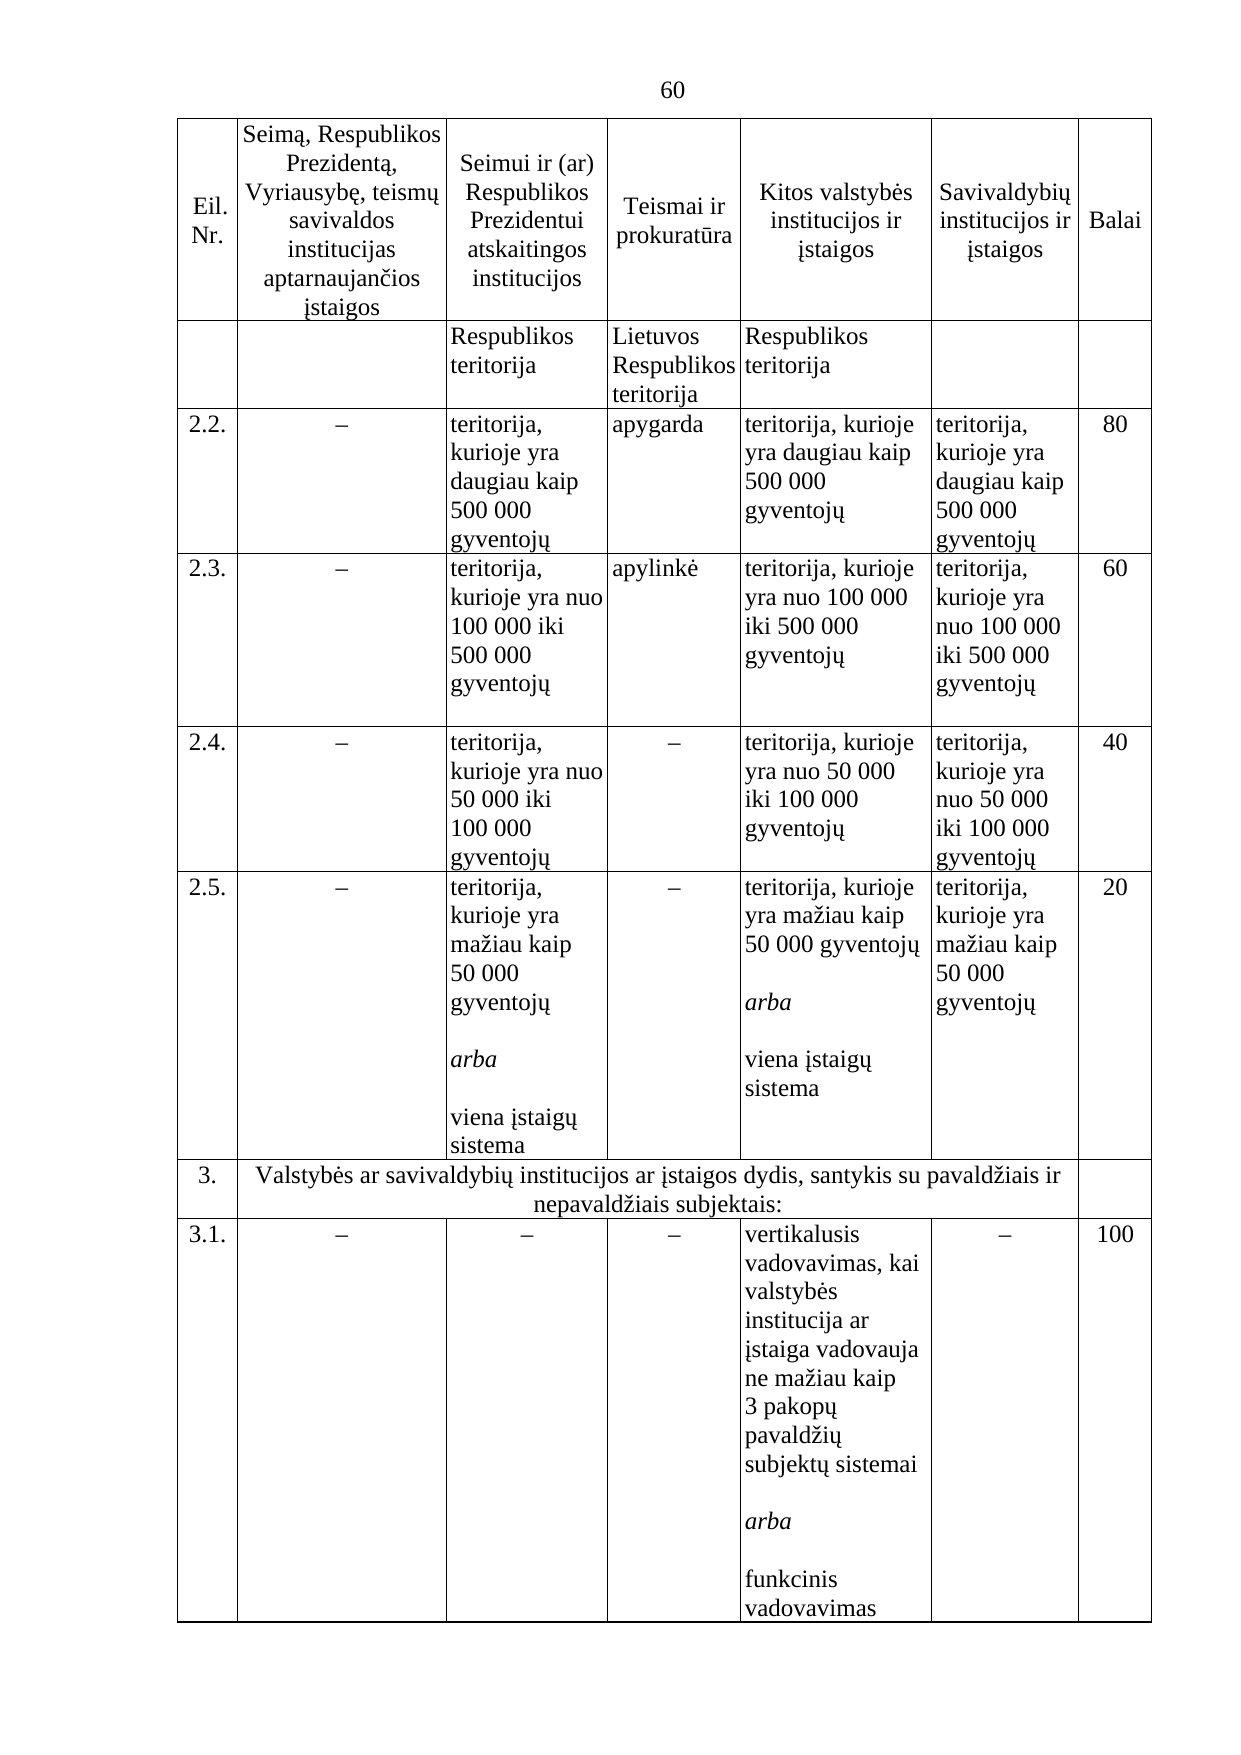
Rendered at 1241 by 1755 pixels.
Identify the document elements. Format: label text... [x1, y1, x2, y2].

table_cell teritorija, kurioje yra daugiau kaip 500 000 gyventojų [741, 409, 931, 552]
table_cell 3.1. [178, 1219, 237, 1621]
table_cell – [238, 872, 446, 1159]
table_cell apygarda [608, 409, 740, 552]
table_cell 2.2. [178, 409, 237, 552]
table_cell Respublikos teritorija [741, 321, 931, 408]
table_cell – [608, 1219, 740, 1621]
table_cell 40 [1079, 727, 1151, 871]
table_cell teritorija, kurioje yra daugiau kaip 500 000 gyventojų [932, 409, 1078, 552]
table_cell 2.3. [178, 554, 237, 726]
table_cell [178, 321, 237, 408]
table_header Teismai ir prokuratūra [608, 119, 740, 320]
table_cell – [932, 1219, 1078, 1621]
table_cell teritorija, kurioje yra daugiau kaip 500 000 gyventojų [447, 409, 607, 552]
table_cell – [608, 872, 740, 1159]
table_cell – [238, 1219, 446, 1621]
table_cell teritorija, kurioje yra mažiau kaip 50 000 gyventojų arba viena įstaigų sistema [447, 872, 607, 1159]
table_cell teritorija, kurioje yra nuo 100 000 iki 500 000 gyventojų [741, 554, 931, 726]
table_cell – [238, 554, 446, 726]
table_header Balai [1079, 119, 1151, 320]
table_cell teritorija, kurioje yra mažiau kaip 50 000 gyventojų [932, 872, 1078, 1159]
table_cell vertikalusis vadovavimas, kai valstybės institucija ar įstaiga vadovauja ne mažiau kaip 3 pakopų pavaldžių subjektų sistemai arba funkcinis vadovavimas [741, 1219, 931, 1621]
table_cell 2.5. [178, 872, 237, 1159]
table_header Seimui ir (ar) Respublikos Prezidentui atskaitingos institucijos [447, 119, 607, 320]
table_header Eil. Nr. [178, 119, 237, 320]
table_cell – [238, 727, 446, 871]
table_cell – [447, 1219, 607, 1621]
table_cell 2.4. [178, 727, 237, 871]
table_cell teritorija, kurioje yra nuo 100 000 iki 500 000 gyventojų [932, 554, 1078, 726]
table_header Seimą, Respublikos Prezidentą, Vyriausybę, teismų savivaldos institucijas aptarnaujančios įstaigos [238, 119, 446, 320]
table_cell 100 [1079, 1219, 1151, 1621]
table_cell teritorija, kurioje yra nuo 50 000 iki 100 000 gyventojų [741, 727, 931, 871]
table_cell 80 [1079, 409, 1151, 552]
table_cell teritorija, kurioje yra nuo 50 000 iki 100 000 gyventojų [447, 727, 607, 871]
table_cell [1079, 1160, 1151, 1218]
table_cell teritorija, kurioje yra mažiau kaip 50 000 gyventojų arba viena įstaigų sistema [741, 872, 931, 1159]
table_cell Respublikos teritorija [447, 321, 607, 408]
table_cell Valstybės ar savivaldybių institucijos ar įstaigos dydis, santykis su pavaldžiais ir nepavaldžiais subjektais: [238, 1160, 1078, 1218]
table_cell apylinkė [608, 554, 740, 726]
table_cell teritorija, kurioje yra nuo 100 000 iki 500 000 gyventojų [447, 554, 607, 726]
table_cell 3. [178, 1160, 237, 1218]
table_header Kitos valstybės institucijos ir įstaigos [741, 119, 931, 320]
table_cell – [608, 727, 740, 871]
table_cell [1079, 321, 1151, 408]
table_header Savivaldybių institucijos ir įstaigos [932, 119, 1078, 320]
table_cell teritorija, kurioje yra nuo 50 000 iki 100 000 gyventojų [932, 727, 1078, 871]
table_cell – [238, 409, 446, 552]
table_cell 20 [1079, 872, 1151, 1159]
table_cell [932, 321, 1078, 408]
table_cell [238, 321, 446, 408]
table_cell Lietuvos Respublikos teritorija [608, 321, 740, 408]
table_cell 60 [1079, 554, 1151, 726]
